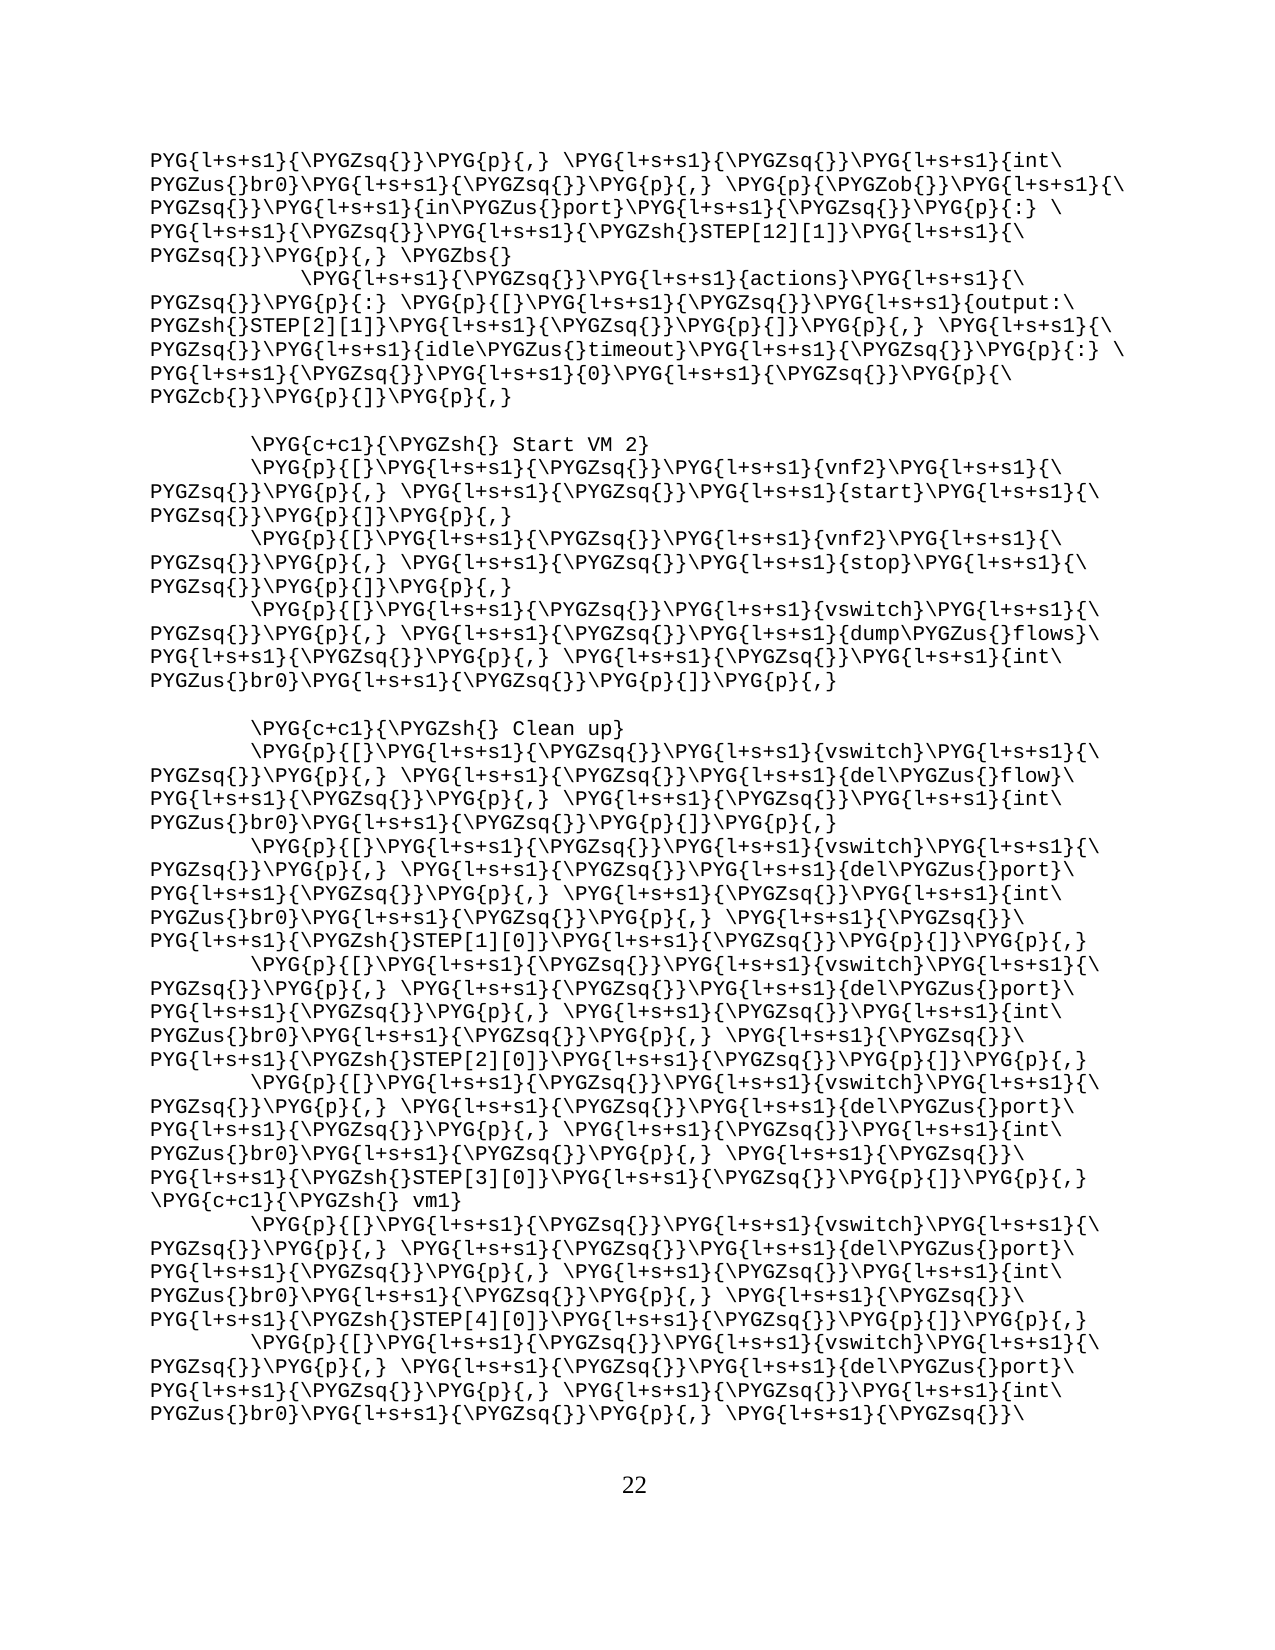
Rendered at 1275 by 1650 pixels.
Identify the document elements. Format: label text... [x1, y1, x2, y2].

text \PYG{p}{[}\PYG{l+s+s1}{\PYGZsq{}}\PYG{l+s+s1}{vswitch}\PYG{l+s+s1}{\PYGZsq{}}\PYG{p}{,} \PYG{l+s+s1}{\PYGZsq{}}\PYG{l+s+s1}{del\PYGZus{}port}\PYG{l+s+s1}{\PYGZsq{}}\PYG{p}{,} \PYG{l+s+s1}{\PYGZsq{}}\PYG{l+s+s1}{int\PYGZus{}br0}\PYG{l+s+s1}{\PYGZsq{}}\PYG{p}{,} \PYG{l+s+s1}{\PYGZsq{}}\PYG{l+s+s1}{\PYGZsh{}STEP[2][0]}\PYG{l+s+s1}{\PYGZsq{}}\PYG{p}{]}\PYG{p}{,} [150, 954, 1125, 1072]
text \PYG{c+c1}{\PYGZsh{} Start VM 2} [150, 434, 1125, 457]
text \PYG{p}{[}\PYG{l+s+s1}{\PYGZsq{}}\PYG{l+s+s1}{vnf2}\PYG{l+s+s1}{\PYGZsq{}}\PYG{p}{,} \PYG{l+s+s1}{\PYGZsq{}}\PYG{l+s+s1}{start}\PYG{l+s+s1}{\PYGZsq{}}\PYG{p}{]}\PYG{p}{,} [150, 457, 1125, 528]
text \PYG{p}{[}\PYG{l+s+s1}{\PYGZsq{}}\PYG{l+s+s1}{vswitch}\PYG{l+s+s1}{\PYGZsq{}}\PYG{p}{,} \PYG{l+s+s1}{\PYGZsq{}}\PYG{l+s+s1}{del\PYGZus{}port}\PYG{l+s+s1}{\PYGZsq{}}\PYG{p}{,} \PYG{l+s+s1}{\PYGZsq{}}\PYG{l+s+s1}{int\PYGZus{}br0}\PYG{l+s+s1}{\PYGZsq{}}\PYG{p}{,} \PYG{l+s+s1}{\PYGZsq{}}\ [150, 1332, 1125, 1427]
text \PYG{p}{[}\PYG{l+s+s1}{\PYGZsq{}}\PYG{l+s+s1}{vswitch}\PYG{l+s+s1}{\PYGZsq{}}\PYG{p}{,} \PYG{l+s+s1}{\PYGZsq{}}\PYG{l+s+s1}{del\PYGZus{}port}\PYG{l+s+s1}{\PYGZsq{}}\PYG{p}{,} \PYG{l+s+s1}{\PYGZsq{}}\PYG{l+s+s1}{int\PYGZus{}br0}\PYG{l+s+s1}{\PYGZsq{}}\PYG{p}{,} \PYG{l+s+s1}{\PYGZsq{}}\PYG{l+s+s1}{\PYGZsh{}STEP[3][0]}\PYG{l+s+s1}{\PYGZsq{}}\PYG{p}{]}\PYG{p}{,} \PYG{c+c1}{\PYGZsh{} vm1} [150, 1072, 1125, 1214]
text \PYG{p}{[}\PYG{l+s+s1}{\PYGZsq{}}\PYG{l+s+s1}{vswitch}\PYG{l+s+s1}{\PYGZsq{}}\PYG{p}{,} \PYG{l+s+s1}{\PYGZsq{}}\PYG{l+s+s1}{dump\PYGZus{}flows}\PYG{l+s+s1}{\PYGZsq{}}\PYG{p}{,} \PYG{l+s+s1}{\PYGZsq{}}\PYG{l+s+s1}{int\PYGZus{}br0}\PYG{l+s+s1}{\PYGZsq{}}\PYG{p}{]}\PYG{p}{,} [150, 599, 1125, 694]
text \PYG{p}{[}\PYG{l+s+s1}{\PYGZsq{}}\PYG{l+s+s1}{vswitch}\PYG{l+s+s1}{\PYGZsq{}}\PYG{p}{,} \PYG{l+s+s1}{\PYGZsq{}}\PYG{l+s+s1}{del\PYGZus{}port}\PYG{l+s+s1}{\PYGZsq{}}\PYG{p}{,} \PYG{l+s+s1}{\PYGZsq{}}\PYG{l+s+s1}{int\PYGZus{}br0}\PYG{l+s+s1}{\PYGZsq{}}\PYG{p}{,} \PYG{l+s+s1}{\PYGZsq{}}\PYG{l+s+s1}{\PYGZsh{}STEP[4][0]}\PYG{l+s+s1}{\PYGZsq{}}\PYG{p}{]}\PYG{p}{,} [150, 1214, 1125, 1332]
text \PYG{l+s+s1}{\PYGZsq{}}\PYG{l+s+s1}{actions}\PYG{l+s+s1}{\PYGZsq{}}\PYG{p}{:} \PYG{p}{[}\PYG{l+s+s1}{\PYGZsq{}}\PYG{l+s+s1}{output:\PYGZsh{}STEP[2][1]}\PYG{l+s+s1}{\PYGZsq{}}\PYG{p}{]}\PYG{p}{,} \PYG{l+s+s1}{\PYGZsq{}}\PYG{l+s+s1}{idle\PYGZus{}timeout}\PYG{l+s+s1}{\PYGZsq{}}\PYG{p}{:} \PYG{l+s+s1}{\PYGZsq{}}\PYG{l+s+s1}{0}\PYG{l+s+s1}{\PYGZsq{}}\PYG{p}{\PYGZcb{}}\PYG{p}{]}\PYG{p}{,} [150, 268, 1125, 410]
text \PYG{p}{[}\PYG{l+s+s1}{\PYGZsq{}}\PYG{l+s+s1}{vnf2}\PYG{l+s+s1}{\PYGZsq{}}\PYG{p}{,} \PYG{l+s+s1}{\PYGZsq{}}\PYG{l+s+s1}{stop}\PYG{l+s+s1}{\PYGZsq{}}\PYG{p}{]}\PYG{p}{,} [150, 528, 1125, 599]
text \PYG{p}{[}\PYG{l+s+s1}{\PYGZsq{}}\PYG{l+s+s1}{vswitch}\PYG{l+s+s1}{\PYGZsq{}}\PYG{p}{,} \PYG{l+s+s1}{\PYGZsq{}}\PYG{l+s+s1}{del\PYGZus{}port}\PYG{l+s+s1}{\PYGZsq{}}\PYG{p}{,} \PYG{l+s+s1}{\PYGZsq{}}\PYG{l+s+s1}{int\PYGZus{}br0}\PYG{l+s+s1}{\PYGZsq{}}\PYG{p}{,} \PYG{l+s+s1}{\PYGZsq{}}\PYG{l+s+s1}{\PYGZsh{}STEP[1][0]}\PYG{l+s+s1}{\PYGZsq{}}\PYG{p}{]}\PYG{p}{,} [150, 836, 1125, 954]
text PYG{l+s+s1}{\PYGZsq{}}\PYG{p}{,} \PYG{l+s+s1}{\PYGZsq{}}\PYG{l+s+s1}{int\PYGZus{}br0}\PYG{l+s+s1}{\PYGZsq{}}\PYG{p}{,} \PYG{p}{\PYGZob{}}\PYG{l+s+s1}{\PYGZsq{}}\PYG{l+s+s1}{in\PYGZus{}port}\PYG{l+s+s1}{\PYGZsq{}}\PYG{p}{:} \PYG{l+s+s1}{\PYGZsq{}}\PYG{l+s+s1}{\PYGZsh{}STEP[12][1]}\PYG{l+s+s1}{\PYGZsq{}}\PYG{p}{,} \PYGZbs{} [150, 150, 1125, 268]
text \PYG{c+c1}{\PYGZsh{} Clean up} [150, 717, 1125, 741]
text \PYG{p}{[}\PYG{l+s+s1}{\PYGZsq{}}\PYG{l+s+s1}{vswitch}\PYG{l+s+s1}{\PYGZsq{}}\PYG{p}{,} \PYG{l+s+s1}{\PYGZsq{}}\PYG{l+s+s1}{del\PYGZus{}flow}\PYG{l+s+s1}{\PYGZsq{}}\PYG{p}{,} \PYG{l+s+s1}{\PYGZsq{}}\PYG{l+s+s1}{int\PYGZus{}br0}\PYG{l+s+s1}{\PYGZsq{}}\PYG{p}{]}\PYG{p}{,} [150, 741, 1125, 836]
